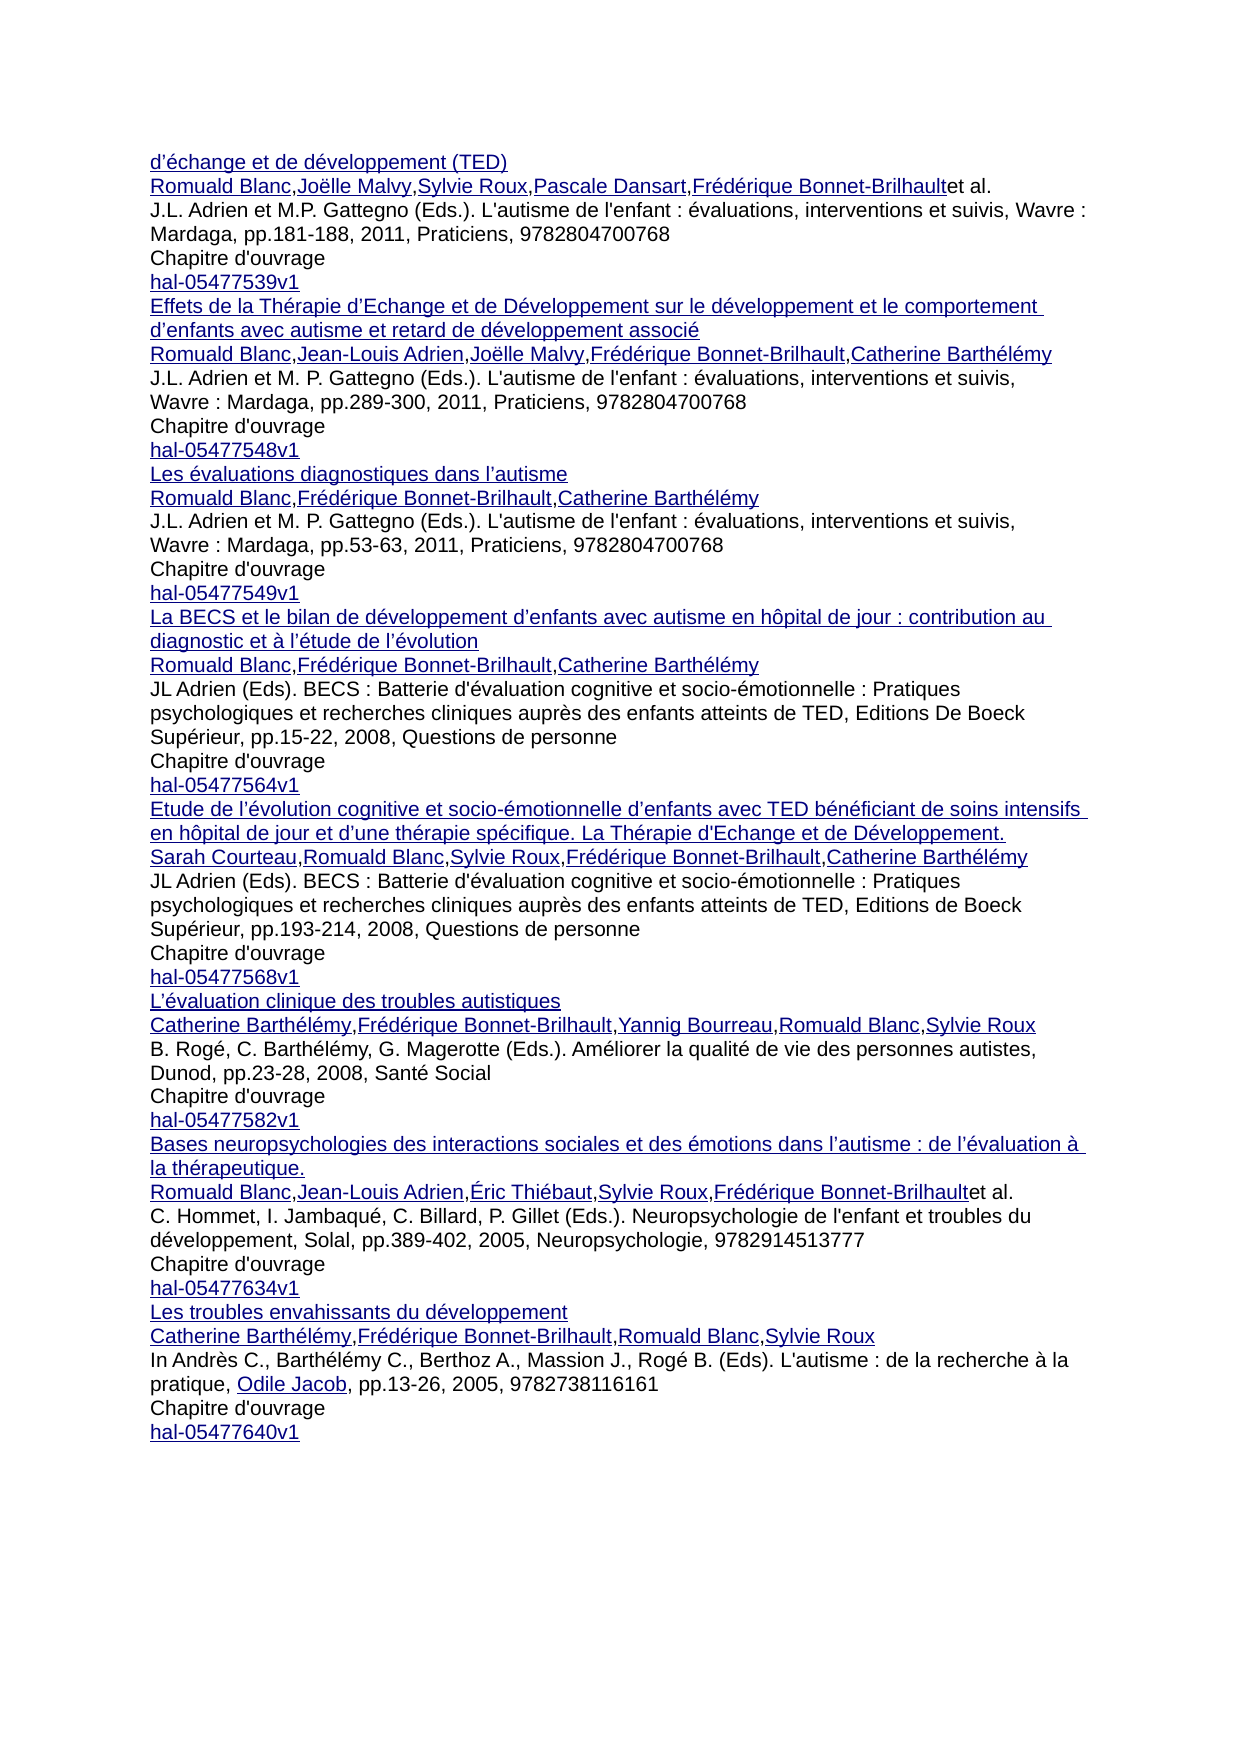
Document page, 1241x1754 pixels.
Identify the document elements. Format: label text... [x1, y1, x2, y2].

table_cell d’échange et de développement (TED) Romuald Blanc,Joëlle Malvy,Sylvie Roux,Pascale Dansart,Frédérique Bonnet-Brilhaultet al. J.L. Adrien et M.P. Gattegno (Eds.). L'autisme de l'enfant : évaluations, interventions et suivis, Wavre : Mardaga, pp.181-188, 2011, Praticiens, 9782804700768 Chapitre d'ouvrage hal-05477539v1 [150, 150, 1090, 294]
table_cell La BECS et le bilan de développement d’enfants avec autisme en hôpital de jour : contribution au diagnostic et à l’étude de l’évolution Romuald Blanc,Frédérique Bonnet-Brilhault,Catherine Barthélémy JL Adrien (Eds). BECS : Batterie d'évaluation cognitive et socio-émotionnelle : Pratiques psychologiques et recherches cliniques auprès des enfants atteints de TED, Editions De Boeck Supérieur, pp.15-22, 2008, Questions de personne Chapitre d'ouvrage hal-05477564v1 [150, 605, 1090, 797]
table_cell Effets de la Thérapie d’Echange et de Développement sur le développement et le comportement d’enfants avec autisme et retard de développement associé Romuald Blanc,Jean-Louis Adrien,Joëlle Malvy,Frédérique Bonnet-Brilhault,Catherine Barthélémy J.L. Adrien et M. P. Gattegno (Eds.). L'autisme de l'enfant : évaluations, interventions et suivis, Wavre : Mardaga, pp.289-300, 2011, Praticiens, 9782804700768 Chapitre d'ouvrage hal-05477548v1 [150, 294, 1090, 461]
table_cell L’évaluation clinique des troubles autistiques Catherine Barthélémy,Frédérique Bonnet-Brilhault,Yannig Bourreau,Romuald Blanc,Sylvie Roux B. Rogé, C. Barthélémy, G. Magerotte (Eds.). Améliorer la qualité de vie des personnes autistes, Dunod, pp.23-28, 2008, Santé Social Chapitre d'ouvrage hal-05477582v1 [150, 989, 1090, 1132]
table_cell Les évaluations diagnostiques dans l’autisme Romuald Blanc,Frédérique Bonnet-Brilhault,Catherine Barthélémy J.L. Adrien et M. P. Gattegno (Eds.). L'autisme de l'enfant : évaluations, interventions et suivis, Wavre : Mardaga, pp.53-63, 2011, Praticiens, 9782804700768 Chapitre d'ouvrage hal-05477549v1 [150, 461, 1090, 605]
table_cell Bases neuropsychologies des interactions sociales et des émotions dans l’autisme : de l’évaluation à la thérapeutique. Romuald Blanc,Jean-Louis Adrien,Éric Thiébaut,Sylvie Roux,Frédérique Bonnet-Brilhaultet al. C. Hommet, I. Jambaqué, C. Billard, P. Gillet (Eds.). Neuropsychologie de l'enfant et troubles du développement, Solal, pp.389-402, 2005, Neuropsychologie, 9782914513777 Chapitre d'ouvrage hal-05477634v1 [150, 1132, 1090, 1300]
table_cell Les troubles envahissants du développement Catherine Barthélémy,Frédérique Bonnet-Brilhault,Romuald Blanc,Sylvie Roux In Andrès C., Barthélémy C., Berthoz A., Massion J., Rogé B. (Eds). L'autisme : de la recherche à la pratique, Odile Jacob, pp.13-26, 2005, 9782738116161 Chapitre d'ouvrage hal-05477640v1 [150, 1300, 1090, 1444]
table_cell Etude de l’évolution cognitive et socio-émotionnelle d’enfants avec TED bénéficiant de soins intensifs en hôpital de jour et d’une thérapie spécifique. La Thérapie d'Echange et de Développement. Sarah Courteau,Romuald Blanc,Sylvie Roux,Frédérique Bonnet-Brilhault,Catherine Barthélémy JL Adrien (Eds). BECS : Batterie d'évaluation cognitive et socio-émotionnelle : Pratiques psychologiques et recherches cliniques auprès des enfants atteints de TED, Editions de Boeck Supérieur, pp.193-214, 2008, Questions de personne Chapitre d'ouvrage hal-05477568v1 [150, 797, 1090, 988]
